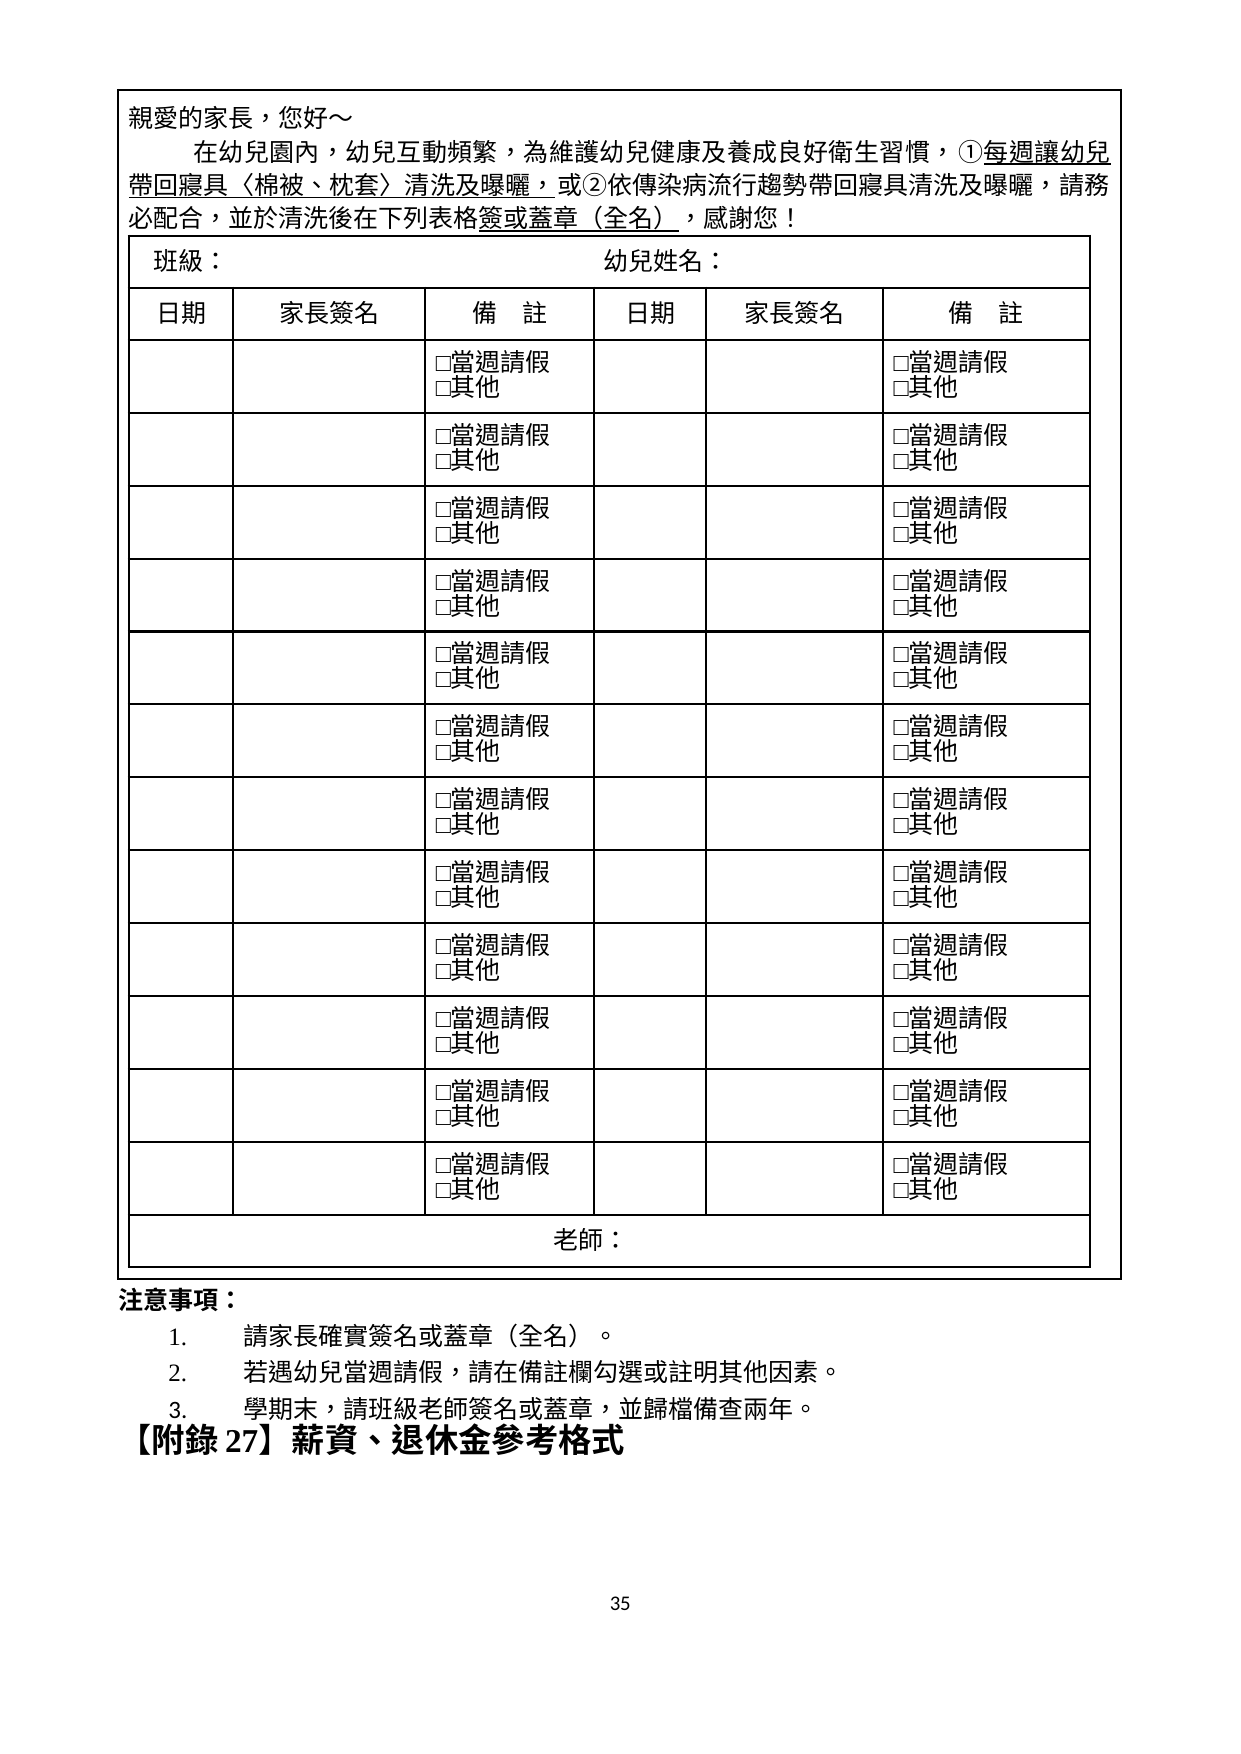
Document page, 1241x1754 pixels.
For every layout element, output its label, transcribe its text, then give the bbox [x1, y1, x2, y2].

list 若遇幼兒當週請假，請在備註欄勾選或註明其他因素。 [168, 1353, 1122, 1389]
table_cell □當週請假 □其他 [426, 924, 593, 995]
table_cell [130, 997, 232, 1068]
table_cell □當週請假 □其他 [426, 851, 593, 922]
table_cell □當週請假 □其他 [426, 487, 593, 557]
table_cell □當週請假 □其他 [884, 1070, 1089, 1141]
table_cell [595, 1143, 705, 1214]
table_cell [707, 924, 882, 995]
table_cell 老師： [130, 1216, 1089, 1266]
table_cell □當週請假 □其他 [426, 414, 593, 484]
table_cell [130, 1070, 232, 1141]
table_cell [707, 341, 882, 412]
table_cell □當週請假 □其他 [426, 1070, 593, 1141]
table_cell [595, 997, 705, 1068]
table_cell [234, 560, 424, 630]
table_cell [130, 1143, 232, 1214]
table_cell □當週請假 □其他 [426, 1143, 593, 1214]
table_cell 日期 [595, 289, 705, 339]
table_cell [707, 705, 882, 776]
table_cell [130, 487, 232, 557]
table_header 親愛的家長，您好～ 在幼兒園內，幼兒互動頻繁，為維護幼兒健康及養成良好衛生習慣，①每週讓幼兒帶回寢具〈棉被、枕套〉清洗及曝曬，或②依傳染病流行趨勢帶回寢具清洗及曝曬，請務必配合，並於清洗後在下列表格簽或蓋章（全名），感謝您！ [119, 91, 1120, 1278]
table_cell □當週請假 □其他 [426, 705, 593, 776]
table_cell [707, 1070, 882, 1141]
list 學期末，請班級老師簽名或蓋章，並歸檔備查兩年。 [168, 1389, 1122, 1425]
table_cell □當週請假 □其他 [426, 341, 593, 412]
table_cell [707, 1143, 882, 1214]
table_cell [234, 341, 424, 412]
table_cell 家長簽名 [234, 289, 424, 339]
table_cell [595, 560, 705, 630]
table_cell [595, 633, 705, 703]
table_cell [595, 851, 705, 922]
table_cell □當週請假 □其他 [884, 560, 1089, 630]
table_cell [234, 778, 424, 849]
table_cell [707, 560, 882, 630]
table_cell [595, 341, 705, 412]
table_cell □當週請假 □其他 [426, 997, 593, 1068]
table_cell □當週請假 □其他 [884, 924, 1089, 995]
table_cell [595, 414, 705, 484]
table_cell [707, 778, 882, 849]
table_header 班級： 幼兒姓名： [130, 237, 1089, 287]
table_cell [130, 414, 232, 484]
table_cell [707, 633, 882, 703]
table_cell 日期 [130, 289, 232, 339]
table_cell [707, 487, 882, 557]
table_cell [130, 778, 232, 849]
text 注意事項： [118, 1280, 1122, 1317]
table_cell 備 註 [884, 289, 1089, 339]
table_cell [130, 924, 232, 995]
table_cell □當週請假 □其他 [426, 633, 593, 703]
table_cell □當週請假 □其他 [884, 851, 1089, 922]
table_cell [707, 997, 882, 1068]
table_cell [595, 1070, 705, 1141]
table_cell □當週請假 □其他 [884, 1143, 1089, 1214]
table_cell [234, 851, 424, 922]
table_cell [130, 851, 232, 922]
table_cell [130, 633, 232, 703]
table_cell [130, 560, 232, 630]
list 請家長確實簽名或蓋章（全名）。 [168, 1317, 1122, 1353]
table_cell [595, 487, 705, 557]
table_cell [234, 924, 424, 995]
text 【附錄27】薪資、退休金參考格式 [118, 1425, 1122, 1459]
table_cell [707, 851, 882, 922]
table_cell [234, 487, 424, 557]
table_cell [707, 414, 882, 484]
table_cell □當週請假 □其他 [884, 997, 1089, 1068]
table_cell 備 註 [426, 289, 593, 339]
table_cell [234, 1143, 424, 1214]
table_cell [234, 414, 424, 484]
table_cell [234, 633, 424, 703]
table_cell □當週請假 □其他 [426, 560, 593, 630]
table_cell 家長簽名 [707, 289, 882, 339]
table_cell □當週請假 □其他 [426, 778, 593, 849]
table_cell [595, 778, 705, 849]
table_cell □當週請假 □其他 [884, 341, 1089, 412]
table_cell [234, 705, 424, 776]
table_cell [595, 924, 705, 995]
table_cell [130, 705, 232, 776]
table_cell [234, 997, 424, 1068]
table_cell [595, 705, 705, 776]
table_cell [130, 341, 232, 412]
table_cell □當週請假 □其他 [884, 487, 1089, 557]
table_cell □當週請假 □其他 [884, 705, 1089, 776]
table_cell □當週請假 □其他 [884, 414, 1089, 484]
table_cell □當週請假 □其他 [884, 633, 1089, 703]
table_cell □當週請假 □其他 [884, 778, 1089, 849]
table_cell [234, 1070, 424, 1141]
